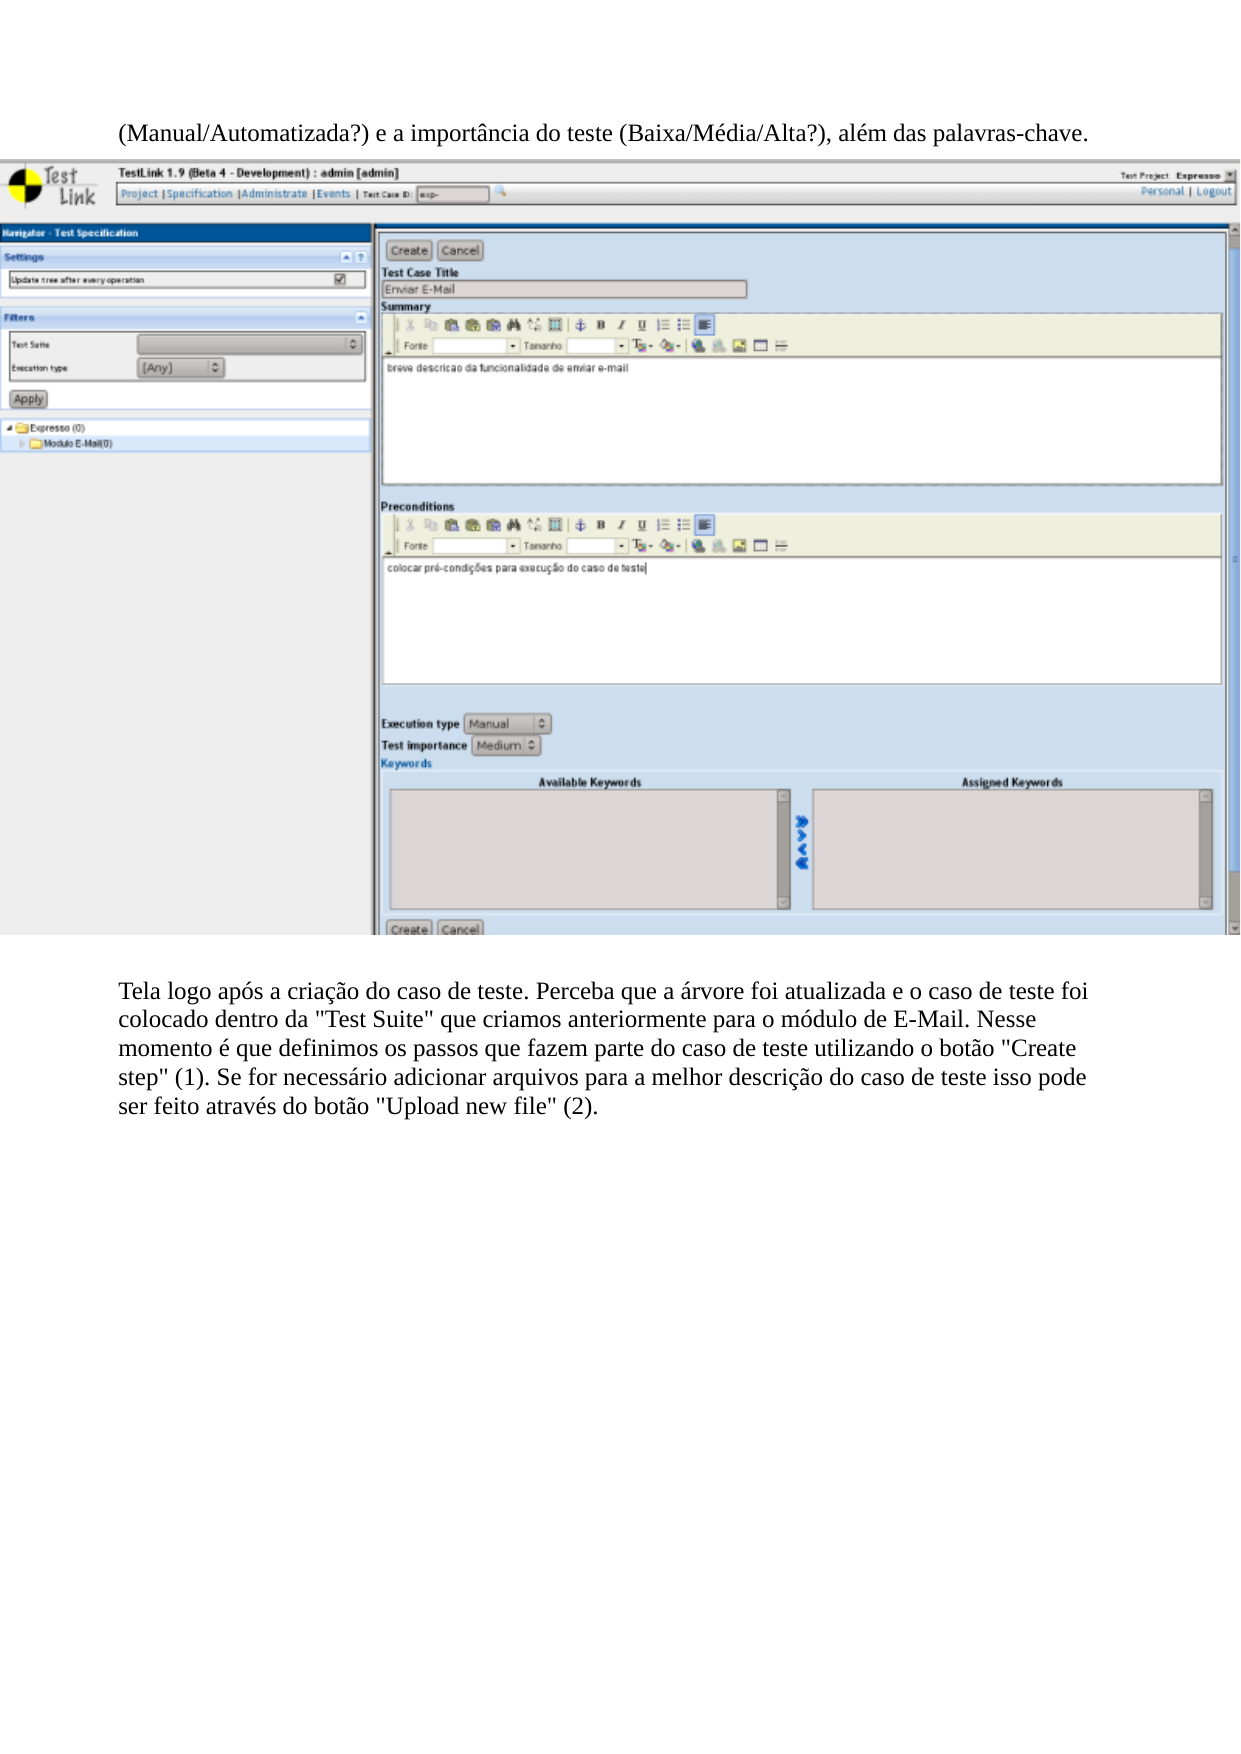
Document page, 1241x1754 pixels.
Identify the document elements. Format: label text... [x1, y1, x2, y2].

text (Manual/Automatizada?) e a importância do teste (Baixa/Média/Alta?), além das palavras-chave. [118, 118, 1122, 147]
picture [0, 159, 1241, 935]
text Tela logo após a criação do caso de teste. Perceba que a árvore foi atualizada e o caso de teste foi colocado dentro da "Test Suite" que criamos anteriormente para o módulo de E-Mail. Nesse momento é que definimos os passos que fazem parte do caso de teste utilizando o botão "Create step" (1). Se for necessário adicionar arquivos para a melhor descrição do caso de teste isso pode ser feito através do botão "Upload new file" (2). [118, 976, 1122, 1119]
